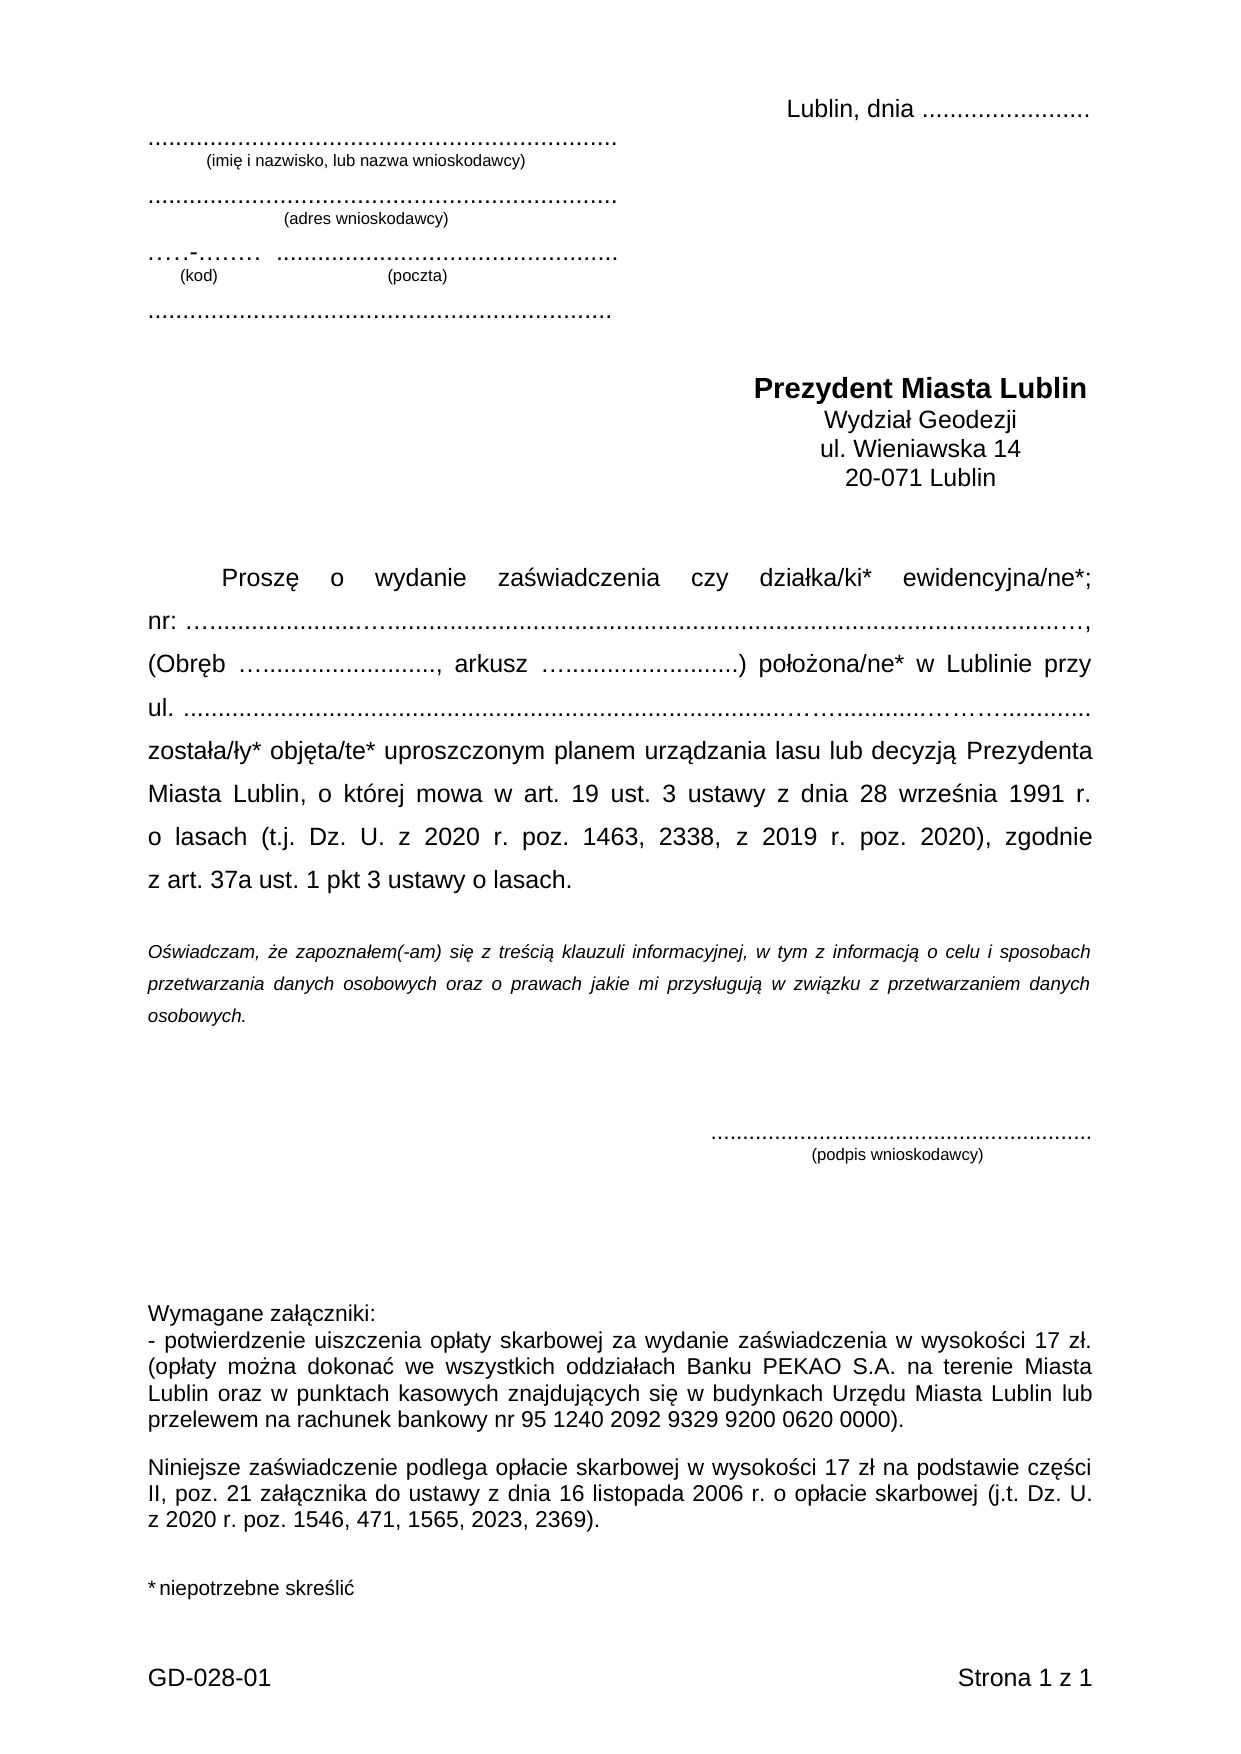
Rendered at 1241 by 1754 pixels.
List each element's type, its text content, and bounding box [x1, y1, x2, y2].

text (adres wnioskodawcy) [148, 209, 584, 228]
list Niniejsze zaświadczenie podlega opłacie skarbowej w wysokości 17 zł na podstawie części II, poz. 21 załącznika do ustawy z dnia 16 listopada 2006 r. o opłacie skarbowej (j.t. Dz. U. z 2020 r. poz. 1546, 471, 1565, 2023, 2369). * niepotrzebne skreślić [148, 1432, 1093, 1600]
text (imię i nazwisko, lub nazwa wnioskodawcy) [148, 151, 584, 170]
text ul. Wieniawska 14 [748, 434, 1093, 463]
text Proszę o wydanie zaświadczenia czy działka/ki* ewidencyjna/ne*; nr: …......................….................................................................................................…, (Obręb …........................., arkusz ….........................) położona/ne* w Lublinie przy ul. .......................................................................................…….............………............. została/ły* objęta/te* uproszczonym planem urządzania lasu lub decyzją Prezydenta Miasta Lublin, o której mowa w art. 19 ust. 3 ustawy z dnia 28 września 1991 r. o lasach (t.j. Dz. U. z 2020 r. poz. 1463, 2338, z 2019 r. poz. 2020), zgodnie z art. 37a ust. 1 pkt 3 ustawy o lasach. [148, 563, 1093, 894]
text Wydział Geodezji [748, 405, 1093, 434]
text ............................................................ [148, 1118, 1093, 1145]
text Lublin, dnia [786, 94, 1093, 122]
text Prezydent Miasta Lublin [748, 372, 1093, 405]
text (kod) (poczta) [148, 266, 584, 285]
text - [148, 237, 620, 266]
list - potwierdzenie uiszczenia opłaty skarbowej za wydanie zaświadczenia w wysokości 17 zł. (opłaty można dokonać we wszystkich oddziałach Banku PEKAO S.A. na terenie Miasta Lublin oraz w punktach kasowych znajdujących się w budynkach Urzędu Miasta Lublin lub przelewem na rachunek bankowy nr 95 1240 2092 9329 9200 0620 0000). [148, 1327, 1093, 1432]
text 20-071 Lublin [748, 463, 1093, 491]
list Wymagane załączniki: [148, 1164, 1093, 1327]
text (podpis wnioskodawcy) [148, 1145, 1093, 1164]
text Oświadczam, że zapoznałem(-am) się z treścią klauzuli informacyjnej, w tym z informacją o celu i sposobach przetwarzania danych osobowych oraz o prawach jakie mi przysługują w związku z przetwarzaniem danych osobowych. [148, 908, 1093, 1027]
